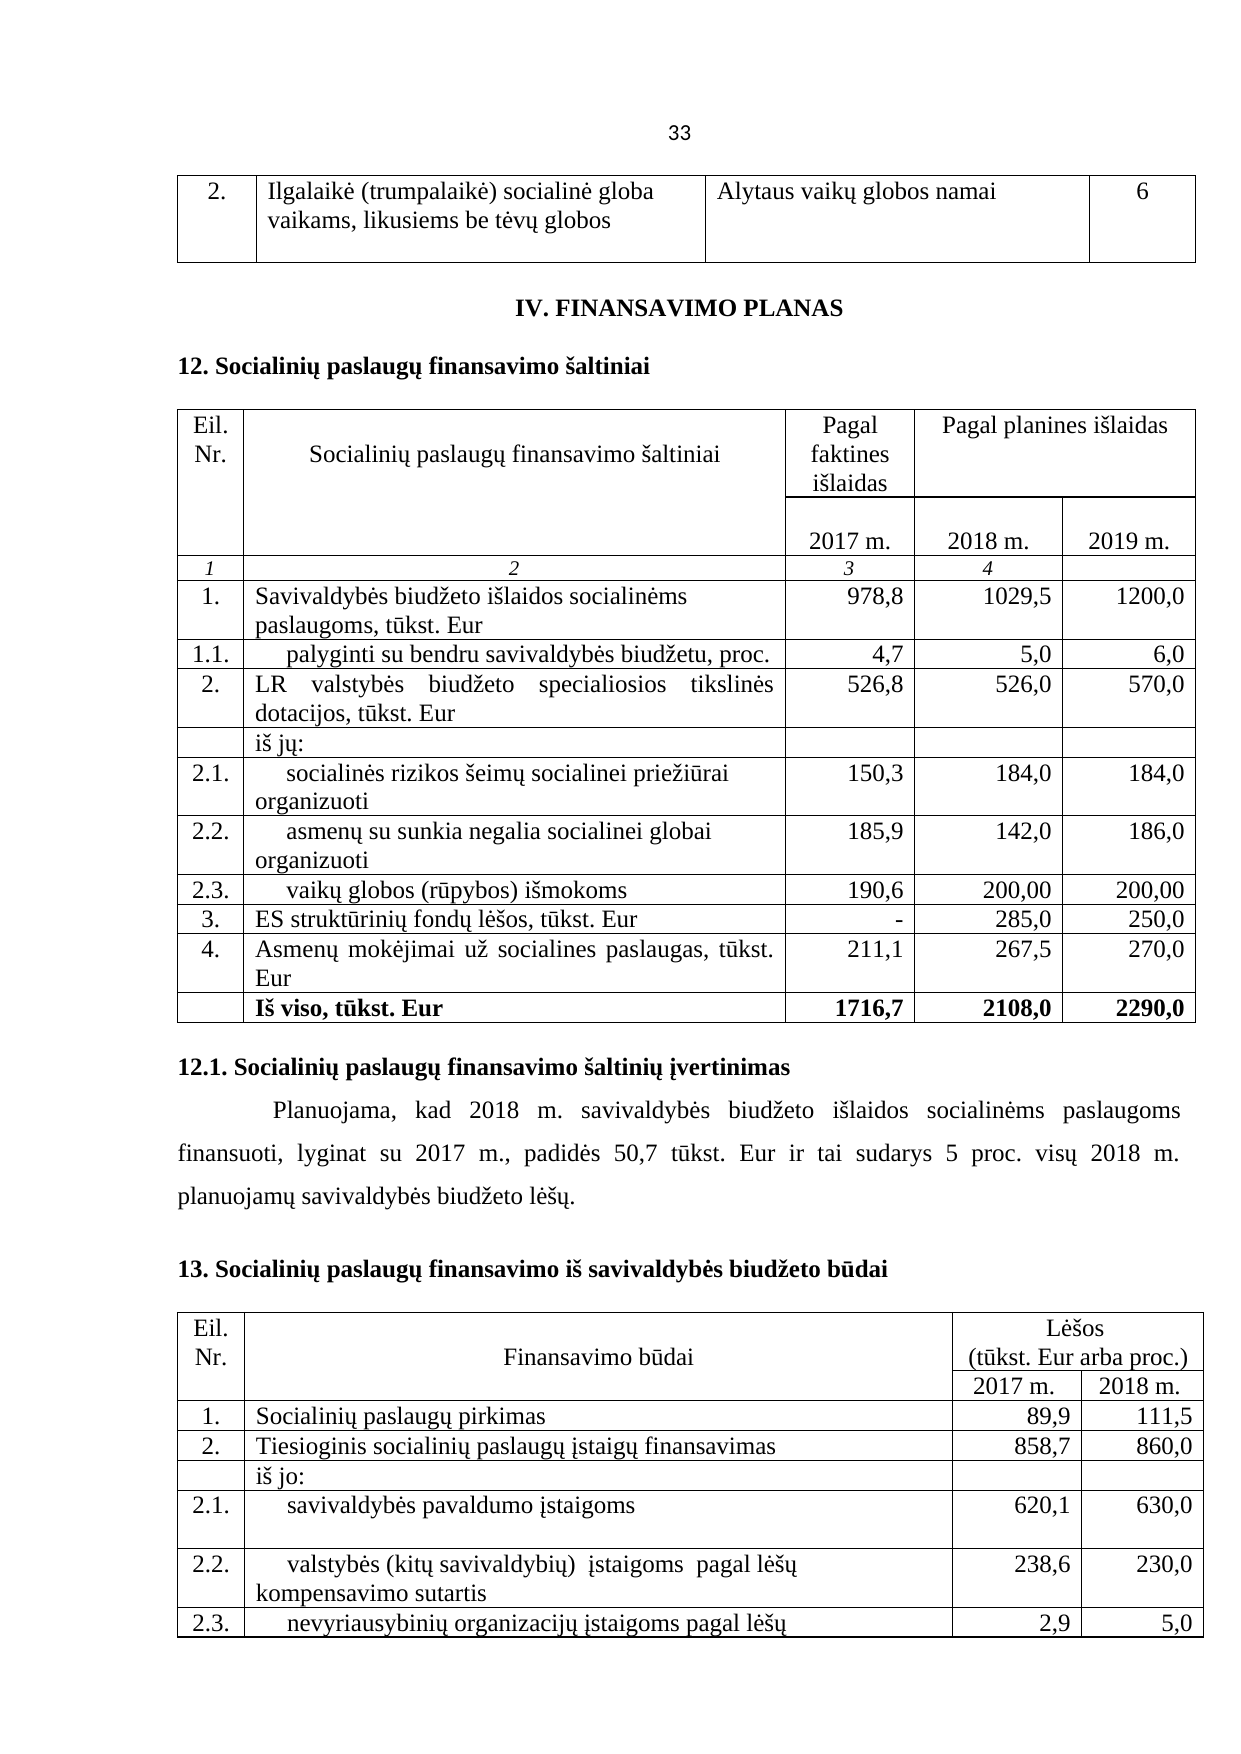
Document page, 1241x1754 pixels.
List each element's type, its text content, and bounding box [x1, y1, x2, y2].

table_header Pagal planines išlaidas [915, 410, 1195, 496]
table_cell Asmenų mokėjimai už socialines paslaugas, tūkst. Eur [244, 934, 785, 992]
table_cell 238,6 [953, 1549, 1081, 1607]
table_cell Ilgalaikė (trumpalaikė) socialinė globa vaikams, likusiems be tėvų globos [257, 176, 705, 262]
table_cell 2.3. [178, 1608, 244, 1636]
text 13. Socialinių paslaugų finansavimo iš savivaldybės biudžeto būdai [177, 1253, 1181, 1283]
table_cell [178, 728, 243, 757]
table_cell Tiesioginis socialinių paslaugų įstaigų finansavimas [245, 1431, 952, 1460]
table_cell 4 [915, 556, 1062, 580]
text 12. Socialinių paslaugų finansavimo šaltiniai [177, 351, 1181, 380]
table_cell Iš viso, tūkst. Eur [244, 993, 785, 1022]
table_cell 3 [786, 556, 914, 580]
table_cell 2.1. [178, 758, 243, 815]
table_cell 2018 m. [1082, 1371, 1203, 1400]
table_cell 184,0 [1063, 758, 1195, 815]
table_header Eil. Nr. [178, 1313, 244, 1400]
table_cell 2018 m. [915, 498, 1062, 555]
table_cell 2.3. [178, 875, 243, 903]
table_cell [178, 993, 243, 1022]
table_cell 1. [178, 581, 243, 638]
table_cell 5,0 [1082, 1608, 1203, 1636]
table_cell [786, 728, 914, 757]
table_cell socialinės rizikos šeimų socialinei priežiūrai organizuoti [244, 758, 785, 815]
table_cell 285,0 [915, 905, 1062, 933]
table_cell 190,6 [786, 875, 914, 903]
table_cell 2. [178, 1431, 244, 1460]
table_cell - [786, 905, 914, 933]
table_cell 270,0 [1063, 934, 1195, 992]
table_cell 6 [1090, 176, 1195, 262]
table_cell 2 [244, 556, 785, 580]
table_cell 185,9 [786, 816, 914, 874]
table_cell Savivaldybės biudžeto išlaidos socialinėms paslaugoms, tūkst. Eur [244, 581, 785, 638]
table_cell 5,0 [915, 640, 1062, 668]
table_cell 2.2. [178, 1549, 244, 1607]
table_cell 526,0 [915, 669, 1062, 727]
table_cell 2. [178, 669, 243, 727]
table_cell vaikų globos (rūpybos) išmokoms [244, 875, 785, 903]
table_cell 858,7 [953, 1431, 1081, 1460]
table_cell 570,0 [1063, 669, 1195, 727]
table_cell 211,1 [786, 934, 914, 992]
table_cell nevyriausybinių organizacijų įstaigoms pagal lėšų [245, 1608, 952, 1636]
text Planuojama, kad 2018 m. savivaldybės biudžeto išlaidos socialinėms paslaugoms finansuoti, lyginat su 2017 m., padidės 50,7 tūkst. Eur ir tai sudarys 5 proc. visų 2018 m. planuojamų savivaldybės biudžeto lėšų. [177, 1095, 1181, 1210]
table_header Pagal faktines išlaidas [786, 410, 914, 496]
table_cell 230,0 [1082, 1549, 1203, 1607]
table_cell 2.1. [178, 1491, 244, 1548]
table_cell 1 [178, 556, 243, 580]
table_cell 200,00 [915, 875, 1062, 903]
table_cell 1716,7 [786, 993, 914, 1022]
table_cell [1082, 1461, 1203, 1489]
table_cell 978,8 [786, 581, 914, 638]
table_cell [1063, 728, 1195, 757]
table_cell 2290,0 [1063, 993, 1195, 1022]
table_cell 267,5 [915, 934, 1062, 992]
table_cell 620,1 [953, 1491, 1081, 1548]
table_cell 2019 m. [1063, 498, 1195, 555]
table_cell 860,0 [1082, 1431, 1203, 1460]
table_cell ES struktūrinių fondų lėšos, tūkst. Eur [244, 905, 785, 933]
table_cell iš jų: [244, 728, 785, 757]
table_cell savivaldybės pavaldumo įstaigoms [245, 1491, 952, 1548]
table_cell 89,9 [953, 1401, 1081, 1430]
table_cell 4. [178, 934, 243, 992]
table_cell 3. [178, 905, 243, 933]
table_cell [178, 1461, 244, 1489]
text IV. FINANSAVIMO PLANAS [177, 292, 1181, 322]
table_cell 1.1. [178, 640, 243, 668]
table_header Eil. Nr. [178, 410, 243, 555]
table_cell 2. [178, 176, 256, 262]
table_cell valstybės (kitų savivaldybių) įstaigoms pagal lėšų kompensavimo sutartis [245, 1549, 952, 1607]
table_cell [1063, 556, 1195, 580]
table_cell 2108,0 [915, 993, 1062, 1022]
table_header Socialinių paslaugų finansavimo šaltiniai [244, 410, 785, 555]
table_cell iš jo: [245, 1461, 952, 1489]
table_cell 1200,0 [1063, 581, 1195, 638]
table_header Lėšos (tūkst. Eur arba proc.) [953, 1313, 1203, 1370]
table_cell Alytaus vaikų globos namai [706, 176, 1089, 262]
table_cell asmenų su sunkia negalia socialinei globai organizuoti [244, 816, 785, 874]
table_cell 6,0 [1063, 640, 1195, 668]
table_cell 2017 m. [953, 1371, 1081, 1400]
table_cell 250,0 [1063, 905, 1195, 933]
table_cell [915, 728, 1062, 757]
table_cell 1. [178, 1401, 244, 1430]
text 12.1. Socialinių paslaugų finansavimo šaltinių įvertinimas [177, 1052, 1181, 1081]
table_cell 630,0 [1082, 1491, 1203, 1548]
table_cell palyginti su bendru savivaldybės biudžetu, proc. [244, 640, 785, 668]
table_cell 2,9 [953, 1608, 1081, 1636]
table_cell 150,3 [786, 758, 914, 815]
table_header Finansavimo būdai [245, 1313, 952, 1400]
table_cell Socialinių paslaugų pirkimas [245, 1401, 952, 1430]
table_cell LR valstybės biudžeto specialiosios tikslinės dotacijos, tūkst. Eur [244, 669, 785, 727]
table_cell 186,0 [1063, 816, 1195, 874]
table_cell 2017 m. [786, 498, 914, 555]
table_cell 2.2. [178, 816, 243, 874]
table_cell 184,0 [915, 758, 1062, 815]
table_cell 111,5 [1082, 1401, 1203, 1430]
table_cell [953, 1461, 1081, 1489]
table_cell 4,7 [786, 640, 914, 668]
table_cell 526,8 [786, 669, 914, 727]
table_cell 1029,5 [915, 581, 1062, 638]
table_cell 200,00 [1063, 875, 1195, 903]
table_cell 142,0 [915, 816, 1062, 874]
